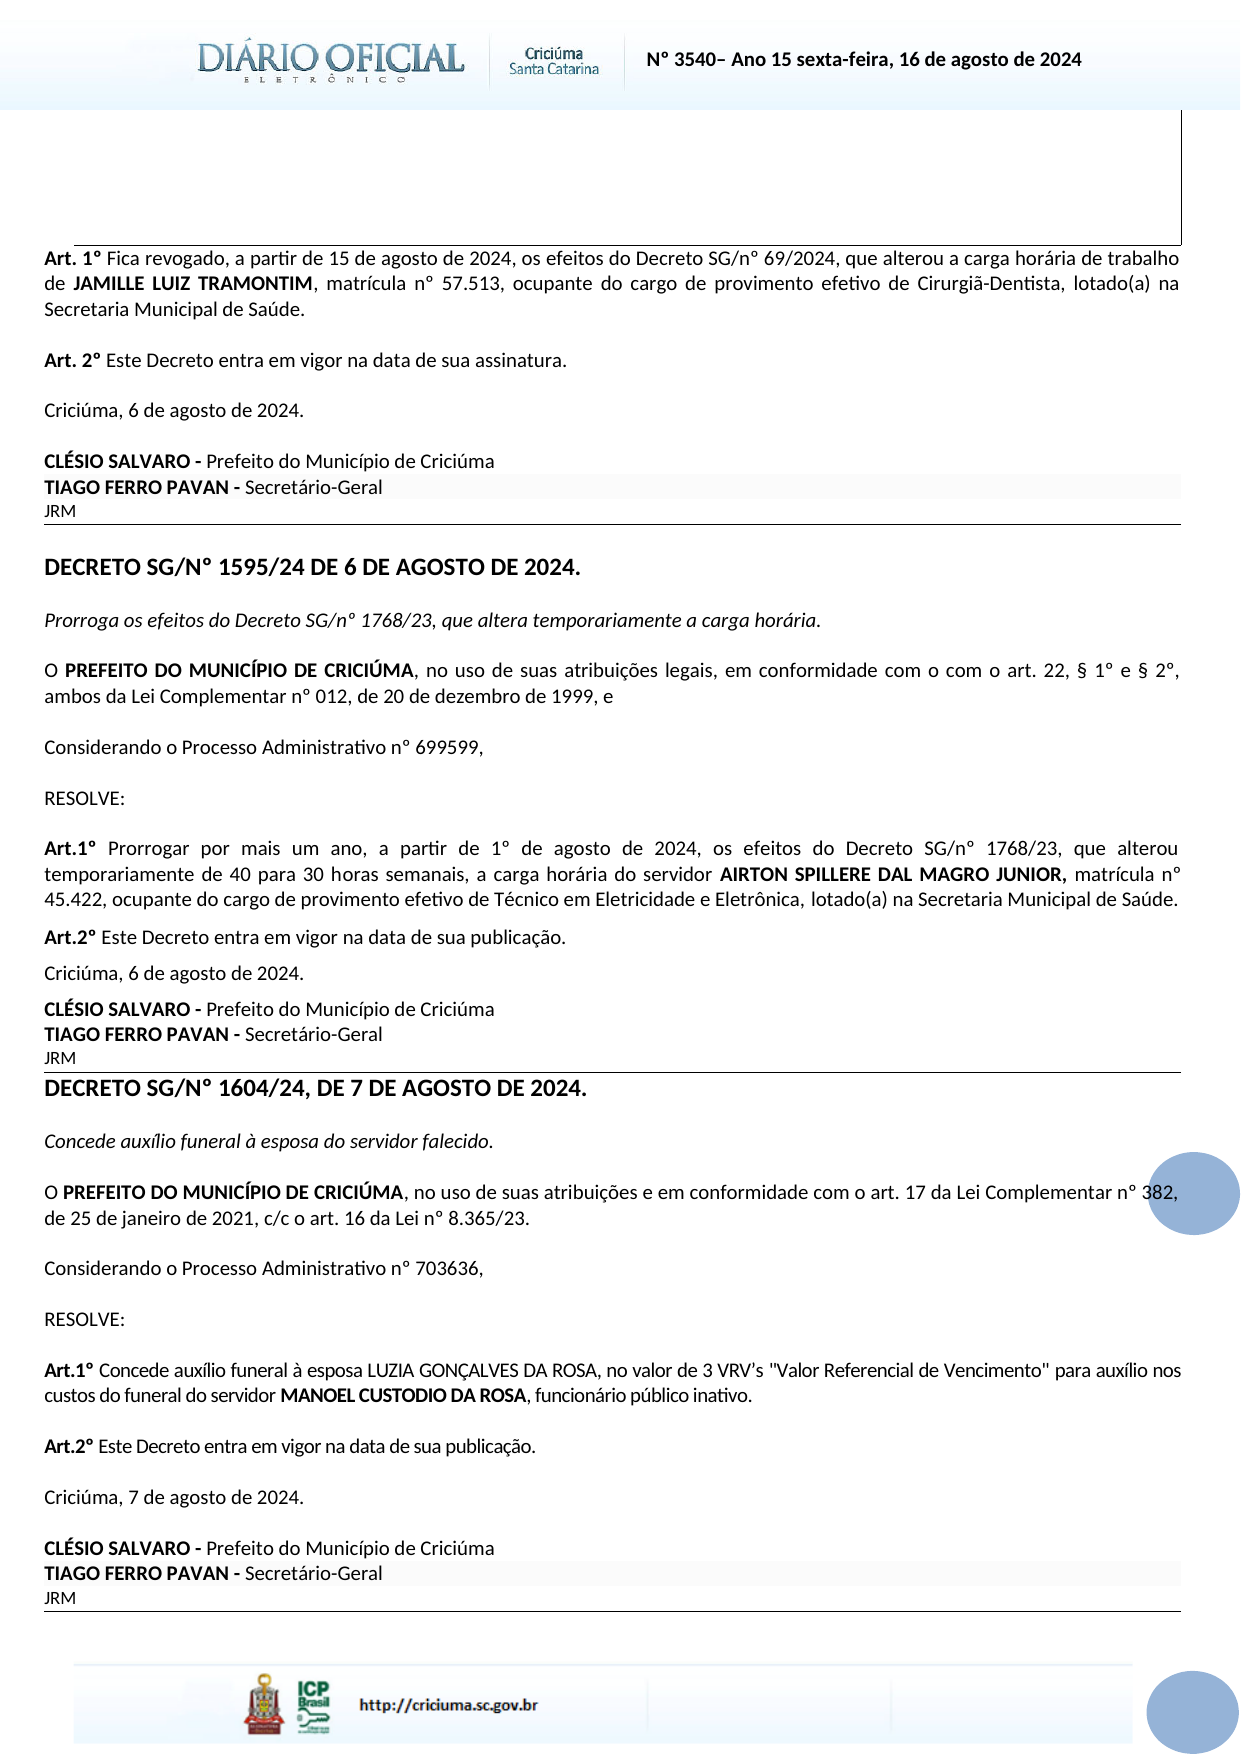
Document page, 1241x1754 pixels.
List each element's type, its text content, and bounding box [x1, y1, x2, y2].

text Concede auxílio funeral à esposa do servidor falecido. [44, 1128, 1181, 1154]
text RESOLVE: [44, 785, 1181, 810]
text Art.2º Este Decreto entra em vigor na data de sua publicação. [44, 924, 1181, 950]
text Considerando o Processo Administrativo nº 699599, [44, 734, 1181, 759]
text TIAGO FERRO PAVAN - Secretário-Geral [44, 1561, 1181, 1586]
text Prorroga os efeitos do Decreto SG/nº 1768/23, que altera temporariamente a carga horária. [44, 607, 1181, 632]
text JRM [44, 1586, 1181, 1611]
text Criciúma, 7 de agosto de 2024. [44, 1484, 1181, 1510]
text Criciúma, 6 de agosto de 2024. [44, 398, 1181, 423]
text CLÉSIO SALVARO - Prefeito do Município de Criciúma [44, 996, 1181, 1021]
text Criciúma, 6 de agosto de 2024. [44, 960, 1181, 986]
text JRM [44, 1047, 1181, 1072]
text DECRETO SG/Nº 1595/24 DE 6 DE AGOSTO DE 2024. [44, 551, 1181, 581]
text Art. 1º Fica revogado, a partir de 15 de agosto de 2024, os efeitos do Decreto SG/nº 69/2024, que alterou a carga horária de trabalho de JAMILLE LUIZ TRAMONTIM, matrícula nº 57.513, ocupante do cargo de provimento efetivo de Cirurgiã-Dentista, lotado(a) na Secretaria Municipal de Saúde. [44, 245, 1181, 321]
text Art.1º Prorrogar por mais um ano, a partir de 1º de agosto de 2024, os efeitos do Decreto SG/nº 1768/23, que alterou temporariamente de 40 para 30 horas semanais, a carga horária do servidor AIRTON SPILLERE DAL MAGRO JUNIOR, matrícula nº 45.422, ocupante do cargo de provimento efetivo de Técnico em Eletricidade e Eletrônica, lotado(a) na Secretaria Municipal de Saúde. [44, 836, 1181, 912]
text RESOLVE: [44, 1306, 1181, 1332]
text DECRETO SG/Nº 1604/24, DE 7 DE AGOSTO DE 2024. [44, 1073, 1181, 1103]
text TIAGO FERRO PAVAN - Secretário-Geral [44, 474, 1181, 499]
text O PREFEITO DO MUNICÍPIO DE CRICIÚMA, no uso de suas atribuições e em conformidade com o art. 17 da Lei Complementar nº 382, de 25 de janeiro de 2021, c/c o art. 16 da Lei nº 8.365/23. [44, 1179, 1169, 1230]
text O PREFEITO DO MUNICÍPIO DE CRICIÚMA, no uso de suas atribuições legais, em conformidade com o com o art. 22, § 1º e § 2º, ambos da Lei Complementar nº 012, de 20 de dezembro de 1999, e [44, 658, 1181, 708]
text Art.1º Concede auxílio funeral à esposa LUZIA GONÇALVES DA ROSA, no valor de 3 VRV’s "Valor Referencial de Vencimento" para auxílio nos custos do funeral do servidor MANOEL CUSTODIO DA ROSA, funcionário público inativo. [44, 1357, 1181, 1408]
text CLÉSIO SALVARO - Prefeito do Município de Criciúma [44, 448, 1181, 474]
text CLÉSIO SALVARO - Prefeito do Município de Criciúma [44, 1535, 1181, 1561]
text Art.2º Este Decreto entra em vigor na data de sua publicação. [44, 1433, 1181, 1459]
text JRM [44, 499, 1181, 524]
text TIAGO FERRO PAVAN - Secretário-Geral [44, 1021, 1181, 1047]
text Considerando o Processo Administrativo nº 703636, [44, 1256, 1181, 1281]
text Art. 2º Este Decreto entra em vigor na data de sua assinatura. [44, 347, 1181, 372]
